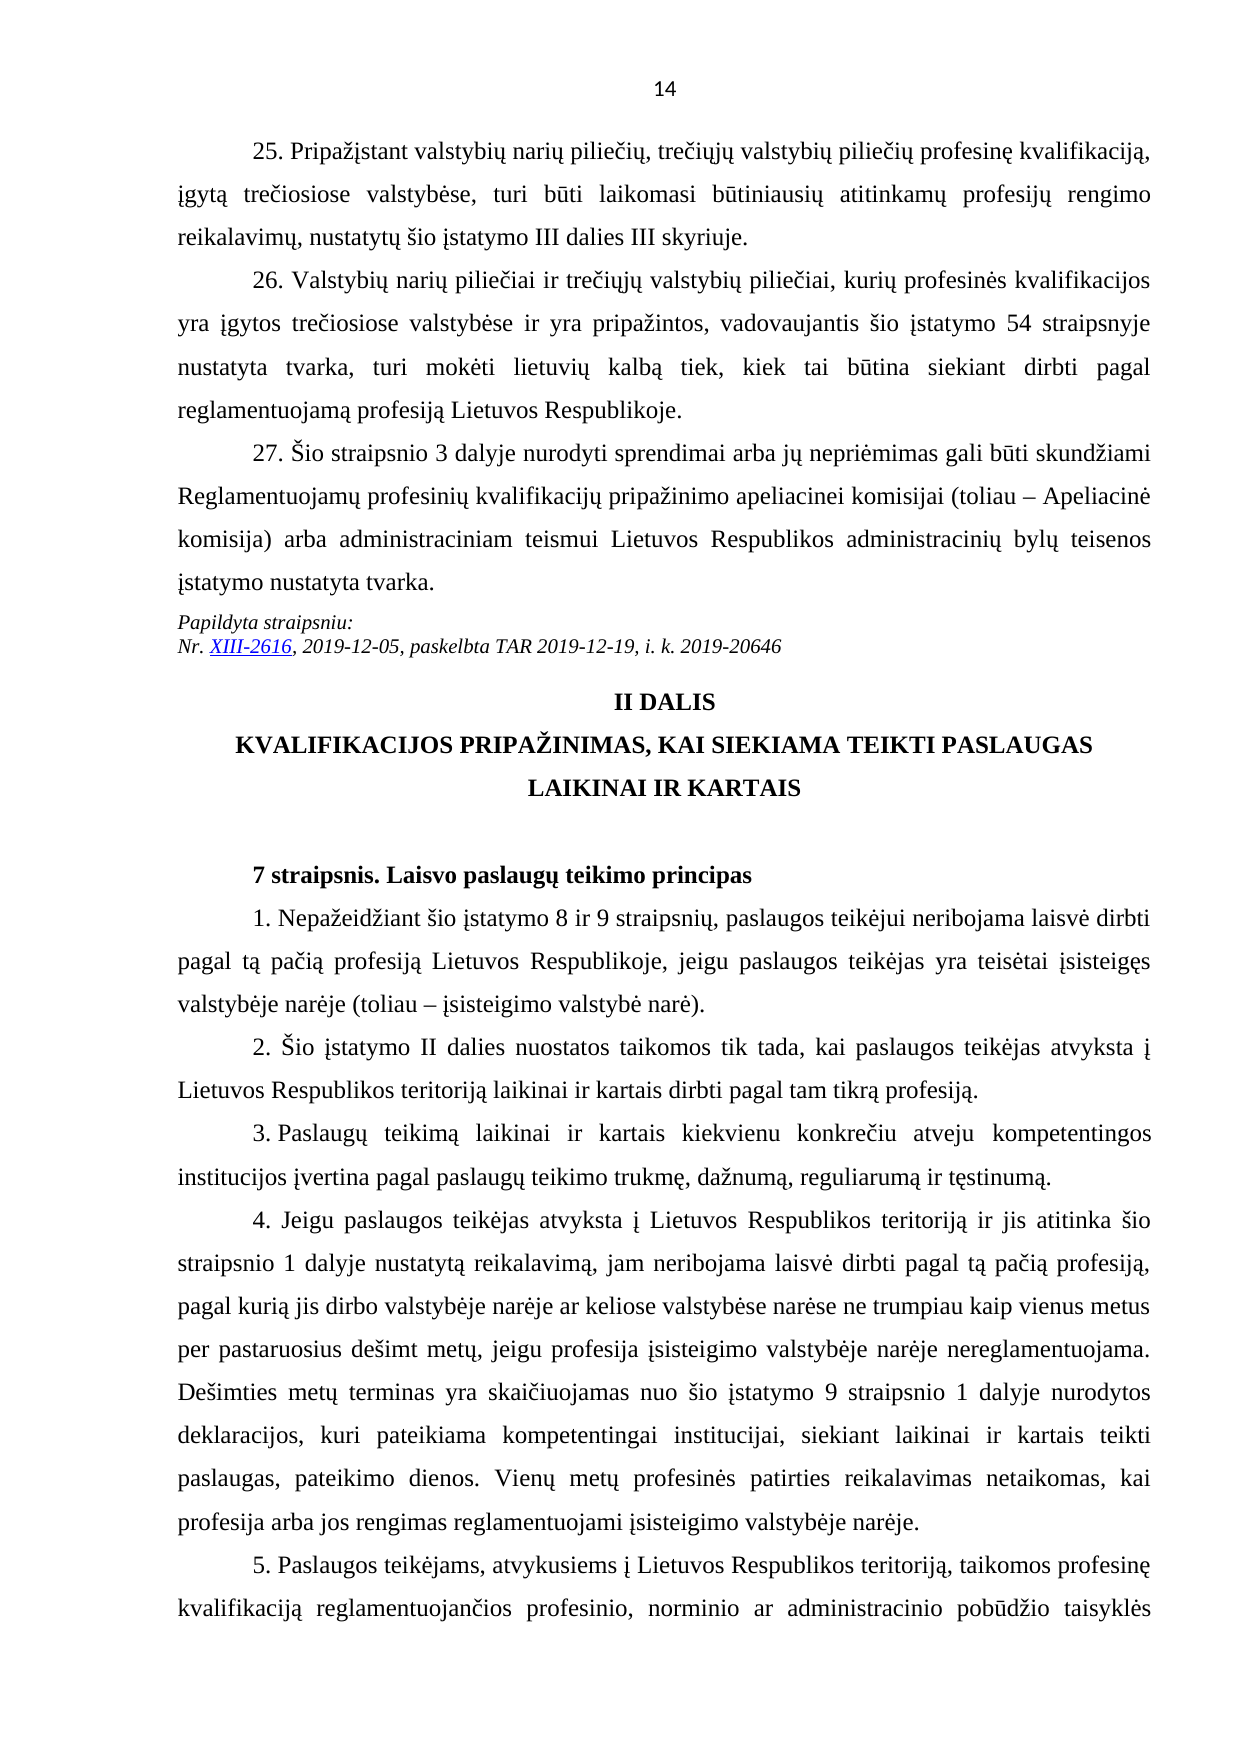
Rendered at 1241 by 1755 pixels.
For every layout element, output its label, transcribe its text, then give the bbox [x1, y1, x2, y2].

text 5. Paslaugos teikėjams, atvykusiems į Lietuvos Respublikos teritoriją, taikomos profesinę kvalifikaciją reglamentuojančios profesinio, norminio ar administracinio pobūdžio taisyklės [177, 1550, 1152, 1622]
text 26. Valstybių narių piliečiai ir trečiųjų valstybių piliečiai, kurių profesinės kvalifikacijos yra įgytos trečiosiose valstybėse ir yra pripažintos, vadovaujantis šio įstatymo 54 straipsnyje nustatyta tvarka, turi mokėti lietuvių kalbą tiek, kiek tai būtina siekiant dirbti pagal reglamentuojamą profesiją Lietuvos Respublikoje. [177, 265, 1152, 423]
text II DALIS [177, 687, 1152, 716]
text 3. Paslaugų teikimą laikinai ir kartais kiekvienu konkrečiu atveju kompetentingos institucijos įvertina pagal paslaugų teikimo trukmę, dažnumą, reguliarumą ir tęstinumą. [177, 1118, 1152, 1190]
text Papildyta straipsniu: [177, 610, 1152, 634]
text 25. Pripažįstant valstybių narių piliečių, trečiųjų valstybių piliečių profesinę kvalifikaciją, įgytą trečiosiose valstybėse, turi būti laikomasi būtiniausių atitinkamų profesijų rengimo reikalavimų, nustatytų šio įstatymo III dalies III skyriuje. [177, 136, 1152, 251]
text 4. Jeigu paslaugos teikėjas atvyksta į Lietuvos Respublikos teritoriją ir jis atitinka šio straipsnio 1 dalyje nustatytą reikalavimą, jam neribojama laisvė dirbti pagal tą pačią profesiją, pagal kurią jis dirbo valstybėje narėje ar keliose valstybėse narėse ne trumpiau kaip vienus metus per pastaruosius dešimt metų, jeigu profesija įsisteigimo valstybėje narėje nereglamentuojama. Dešimties metų terminas yra skaičiuojamas nuo šio įstatymo 9 straipsnio 1 dalyje nurodytos deklaracijos, kuri pateikiama kompetentingai institucijai, siekiant laikinai ir kartais teikti paslaugas, pateikimo dienos. Vienų metų profesinės patirties reikalavimas netaikomas, kai profesija arba jos rengimas reglamentuojami įsisteigimo valstybėje narėje. [177, 1205, 1152, 1535]
text KVALIFIKACIJOS PRIPAŽINIMAS, KAI SIEKIAMA TEIKTI PASLAUGAS LAIKINAI IR KARTAIS [177, 730, 1152, 802]
text 1. Nepažeidžiant šio įstatymo 8 ir 9 straipsnių, paslaugos teikėjui neribojama laisvė dirbti pagal tą pačią profesiją Lietuvos Respublikoje, jeigu paslaugos teikėjas yra teisėtai įsisteigęs valstybėje narėje (toliau – įsisteigimo valstybė narė). [177, 903, 1152, 1018]
text 2. Šio įstatymo II dalies nuostatos taikomos tik tada, kai paslaugos teikėjas atvyksta į Lietuvos Respublikos teritoriją laikinai ir kartais dirbti pagal tam tikrą profesiją. [177, 1032, 1152, 1104]
text 27. Šio straipsnio 3 dalyje nurodyti sprendimai arba jų nepriėmimas gali būti skundžiami Reglamentuojamų profesinių kvalifikacijų pripažinimo apeliacinei komisijai (toliau – Apeliacinė komisija) arba administraciniam teismui Lietuvos Respublikos administracinių bylų teisenos įstatymo nustatyta tvarka. [177, 438, 1152, 596]
text Nr. XIII-2616, 2019-12-05, paskelbta TAR 2019-12-19, i. k. 2019-20646 [177, 634, 1152, 658]
text 7 straipsnis. Laisvo paslaugų teikimo principas [177, 860, 1152, 888]
